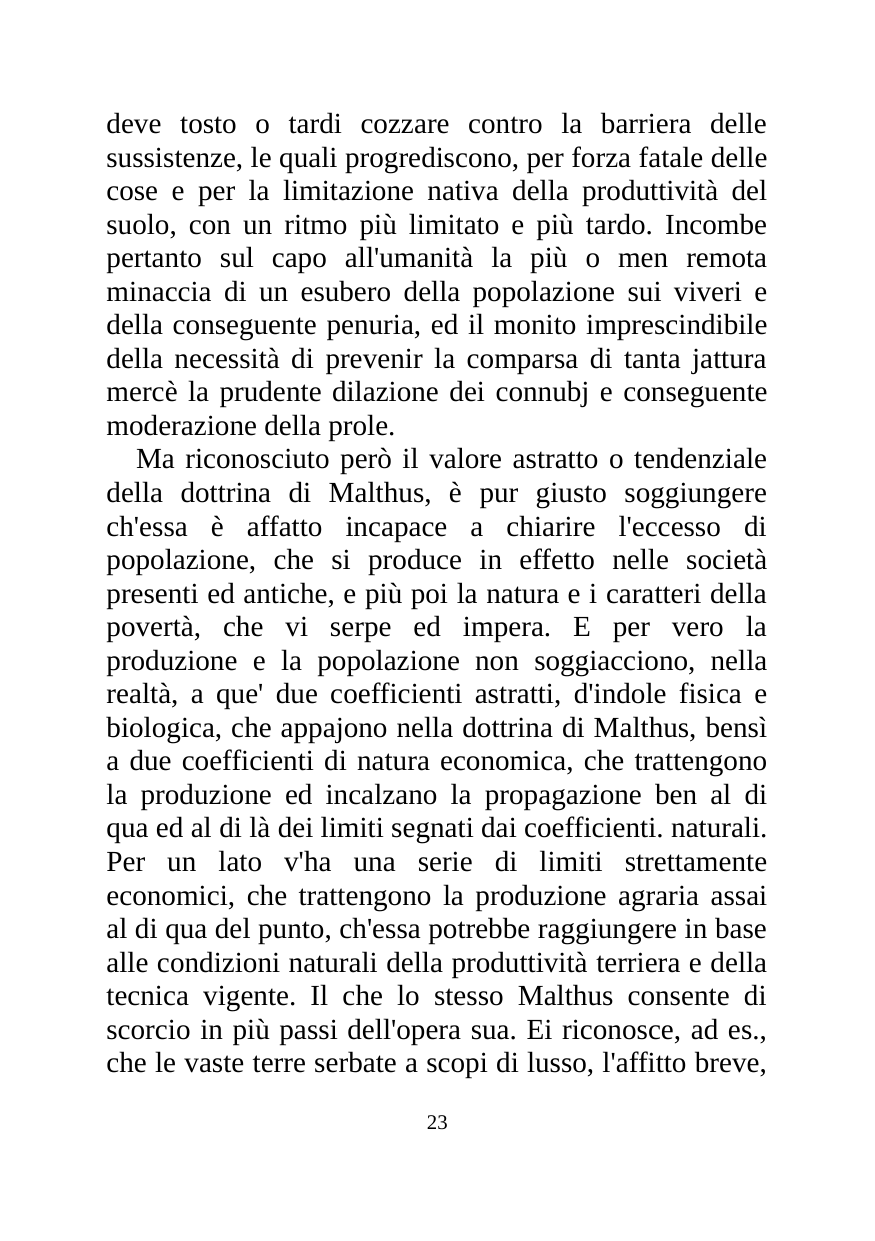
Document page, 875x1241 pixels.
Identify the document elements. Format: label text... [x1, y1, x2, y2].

text Ma riconosciuto però il valore astratto o tendenziale della dottrina di Malthus, è pur giusto soggiungere ch'essa è affatto incapace a chiarire l'eccesso di popolazione, che si produce in effetto nelle società presenti ed antiche, e più poi la natura e i caratteri della povertà, che vi serpe ed impera. E per vero la produzione e la popolazione non soggiacciono, nella realtà, a que' due coefficienti astratti, d'indole fisica e biologica, che appajono nella dottrina di Malthus, bensì a due coefficienti di natura economica, che trattengono la produzione ed incalzano la propagazione ben al di qua ed al di là dei limiti segnati dai coefficienti. naturali. Per un lato v'ha una serie di limiti strettamente economici, che trattengono la produzione agraria assai al di qua del punto, ch'essa potrebbe raggiungere in base alle condizioni naturali della produttività terriera e della tecnica vigente. Il che lo stesso Malthus consente di scorcio in più passi dell'opera sua. Ei riconosce, ad es., che le vaste terre serbate a scopi di lusso, l'affitto breve, [106, 442, 768, 1079]
text deve tosto o tardi cozzare contro la barriera delle sussistenze, le quali progrediscono, per forza fatale delle cose e per la limitazione nativa della produttività del suolo, con un ritmo più limitato e più tardo. Incombe pertanto sul capo all'umanità la più o men remota minaccia di un esubero della popolazione sui viveri e della conseguente penuria, ed il monito imprescindibile della necessità di prevenir la comparsa di tanta jattura mercè la prudente dilazione dei connubj e conseguente moderazione della prole. [106, 106, 768, 442]
